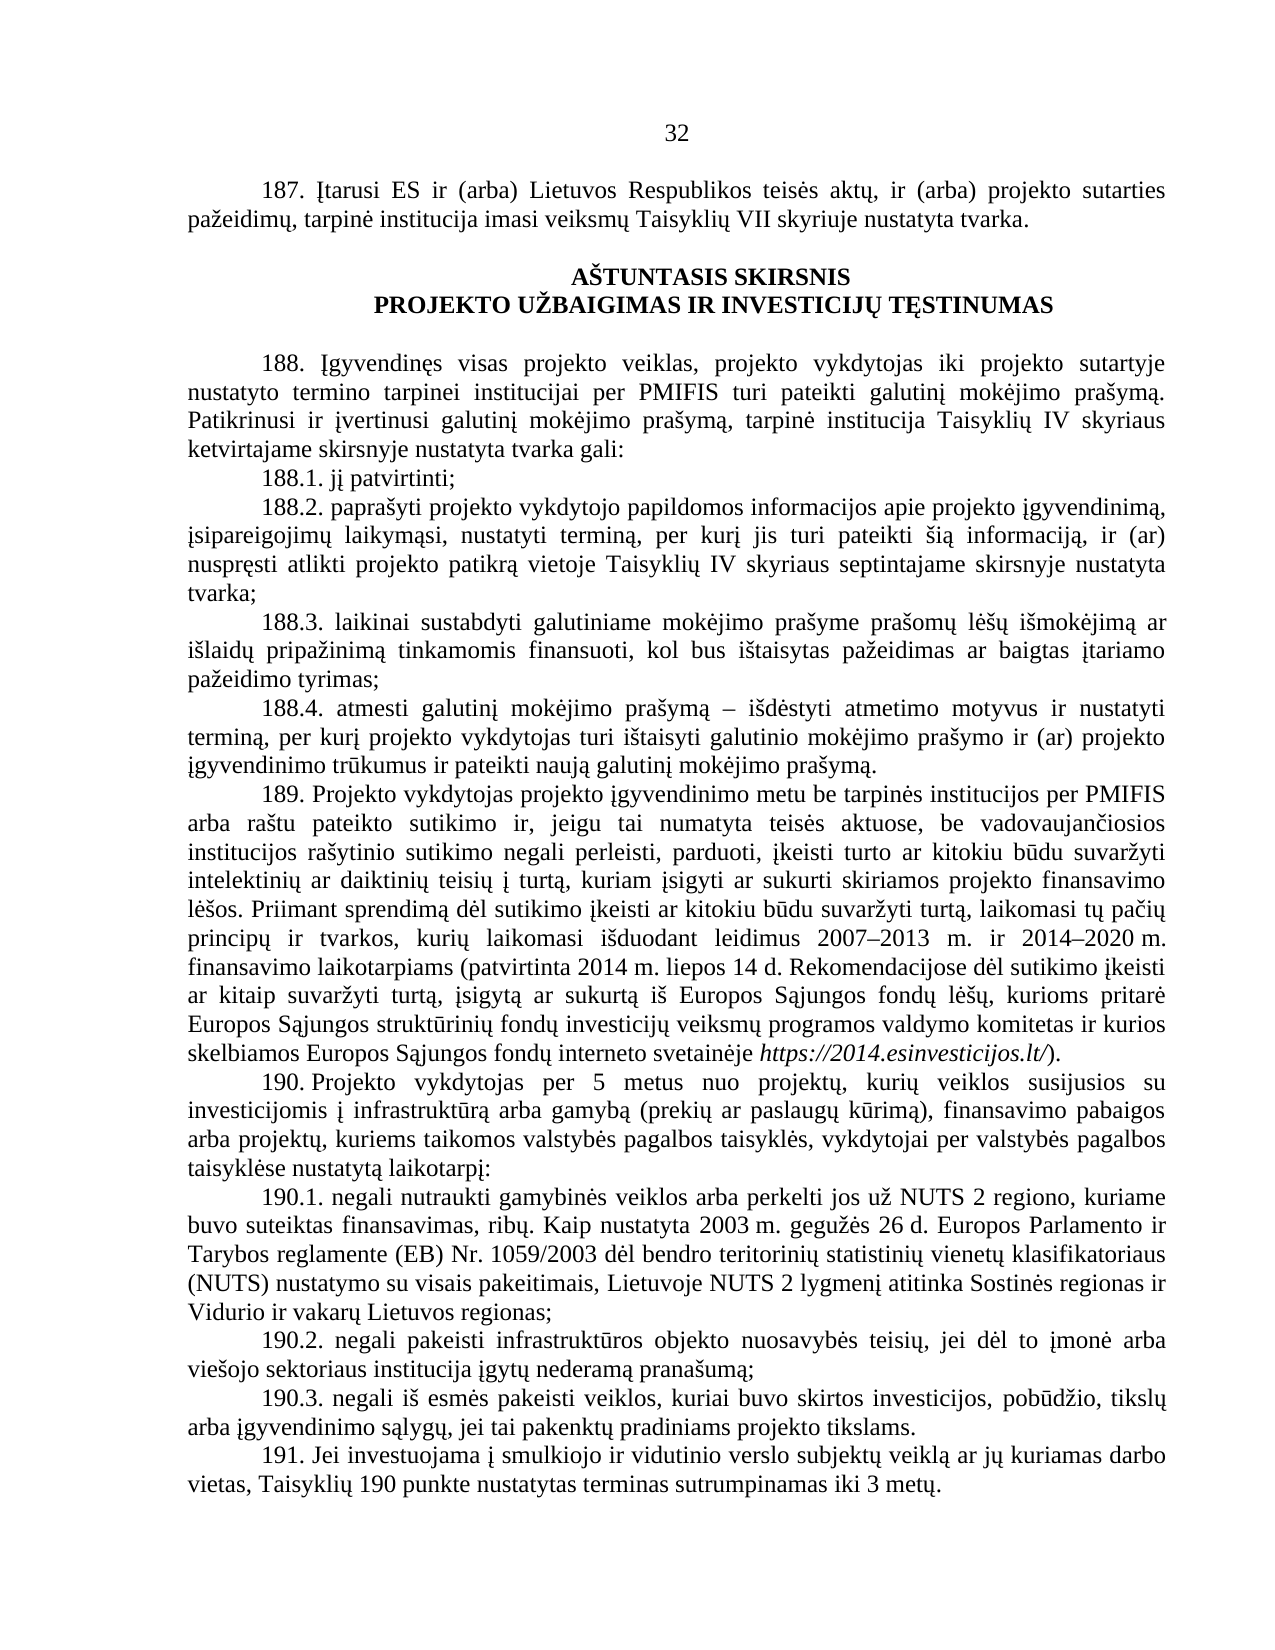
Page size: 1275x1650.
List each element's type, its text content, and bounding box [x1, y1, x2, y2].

text 190. Projekto vykdytojas per 5 metus nuo projektų, kurių veiklos susijusios su investicijomis į infrastruktūrą arba gamybą (prekių ar paslaugų kūrimą), finansavimo pabaigos arba projektų, kuriems taikomos valstybės pagalbos taisyklės, vykdytojai per valstybės pagalbos taisyklėse nustatytą laikotarpį: [187, 1067, 1167, 1182]
text 190.2. negali pakeisti infrastruktūros objekto nuosavybės teisių, jei dėl to įmonė arba viešojo sektoriaus institucija įgytų nederamą pranašumą; [187, 1326, 1167, 1383]
text 187. Įtarusi ES ir (arba) Lietuvos Respublikos teisės aktų, ir (arba) projekto sutarties pažeidimų, tarpinė institucija imasi veiksmų Taisyklių VII skyriuje nustatyta tvarka. [187, 176, 1167, 233]
text 188.2. paprašyti projekto vykdytojo papildomos informacijos apie projekto įgyvendinimą, įsipareigojimų laikymąsi, nustatyti terminą, per kurį jis turi pateikti šią informaciją, ir (ar) nuspręsti atlikti projekto patikrą vietoje Taisyklių IV skyriaus septintajame skirsnyje nustatyta tvarka; [187, 492, 1167, 607]
text 188.3. laikinai sustabdyti galutiniame mokėjimo prašyme prašomų lėšų išmokėjimą ar išlaidų pripažinimą tinkamomis finansuoti, kol bus ištaisytas pažeidimas ar baigtas įtariamo pažeidimo tyrimas; [187, 607, 1167, 693]
text 188.1. jį patvirtinti; [187, 463, 1167, 492]
text 190.1. negali nutraukti gamybinės veiklos arba perkelti jos už NUTS 2 regiono, kuriame buvo suteiktas finansavimas, ribų. Kaip nustatyta 2003 m. gegužės 26 d. Europos Parlamento ir Tarybos reglamente (EB) Nr. 1059/2003 dėl bendro teritorinių statistinių vienetų klasifikatoriaus (NUTS) nustatymo su visais pakeitimais, Lietuvoje NUTS 2 lygmenį atitinka Sostinės regionas ir Vidurio ir vakarų Lietuvos regionas; [187, 1182, 1167, 1326]
text 188. Įgyvendinęs visas projekto veiklas, projekto vykdytojas iki projekto sutartyje nustatyto termino tarpinei institucijai per PMIFIS turi pateikti galutinį mokėjimo prašymą. Patikrinusi ir įvertinusi galutinį mokėjimo prašymą, tarpinė institucija Taisyklių IV skyriaus ketvirtajame skirsnyje nustatyta tvarka gali: [187, 348, 1167, 463]
text 188.4. atmesti galutinį mokėjimo prašymą – išdėstyti atmetimo motyvus ir nustatyti terminą, per kurį projekto vykdytojas turi ištaisyti galutinio mokėjimo prašymo ir (ar) projekto įgyvendinimo trūkumus ir pateikti naują galutinį mokėjimo prašymą. [187, 693, 1167, 779]
subtitle aštuntasis skirsnis [187, 262, 1167, 291]
subtitle Projekto užbaigimas ir investicijų tęstinumas [187, 291, 1167, 319]
text 189. Projekto vykdytojas projekto įgyvendinimo metu be tarpinės institucijos per PMIFIS arba raštu pateikto sutikimo ir, jeigu tai numatyta teisės aktuose, be vadovaujančiosios institucijos rašytinio sutikimo negali perleisti, parduoti, įkeisti turto ar kitokiu būdu suvaržyti intelektinių ar daiktinių teisių į turtą, kuriam įsigyti ar sukurti skiriamos projekto finansavimo lėšos. Priimant sprendimą dėl sutikimo įkeisti ar kitokiu būdu suvaržyti turtą, laikomasi tų pačių principų ir tvarkos, kurių laikomasi išduodant leidimus 2007–2013 m. ir 2014–2020 m. finansavimo laikotarpiams (patvirtinta 2014 m. liepos 14 d. Rekomendacijose dėl sutikimo įkeisti ar kitaip suvaržyti turtą, įsigytą ar sukurtą iš Europos Sąjungos fondų lėšų, kurioms pritarė Europos Sąjungos struktūrinių fondų investicijų veiksmų programos valdymo komitetas ir kurios skelbiamos Europos Sąjungos fondų interneto svetainėje https://2014.esinvesticijos.lt/). [187, 779, 1167, 1067]
text 191. Jei investuojama į smulkiojo ir vidutinio verslo subjektų veiklą ar jų kuriamas darbo vietas, Taisyklių 190 punkte nustatytas terminas sutrumpinamas iki 3 metų. [187, 1441, 1167, 1498]
text 190.3. negali iš esmės pakeisti veiklos, kuriai buvo skirtos investicijos, pobūdžio, tikslų arba įgyvendinimo sąlygų, jei tai pakenktų pradiniams projekto tikslams. [187, 1383, 1167, 1441]
